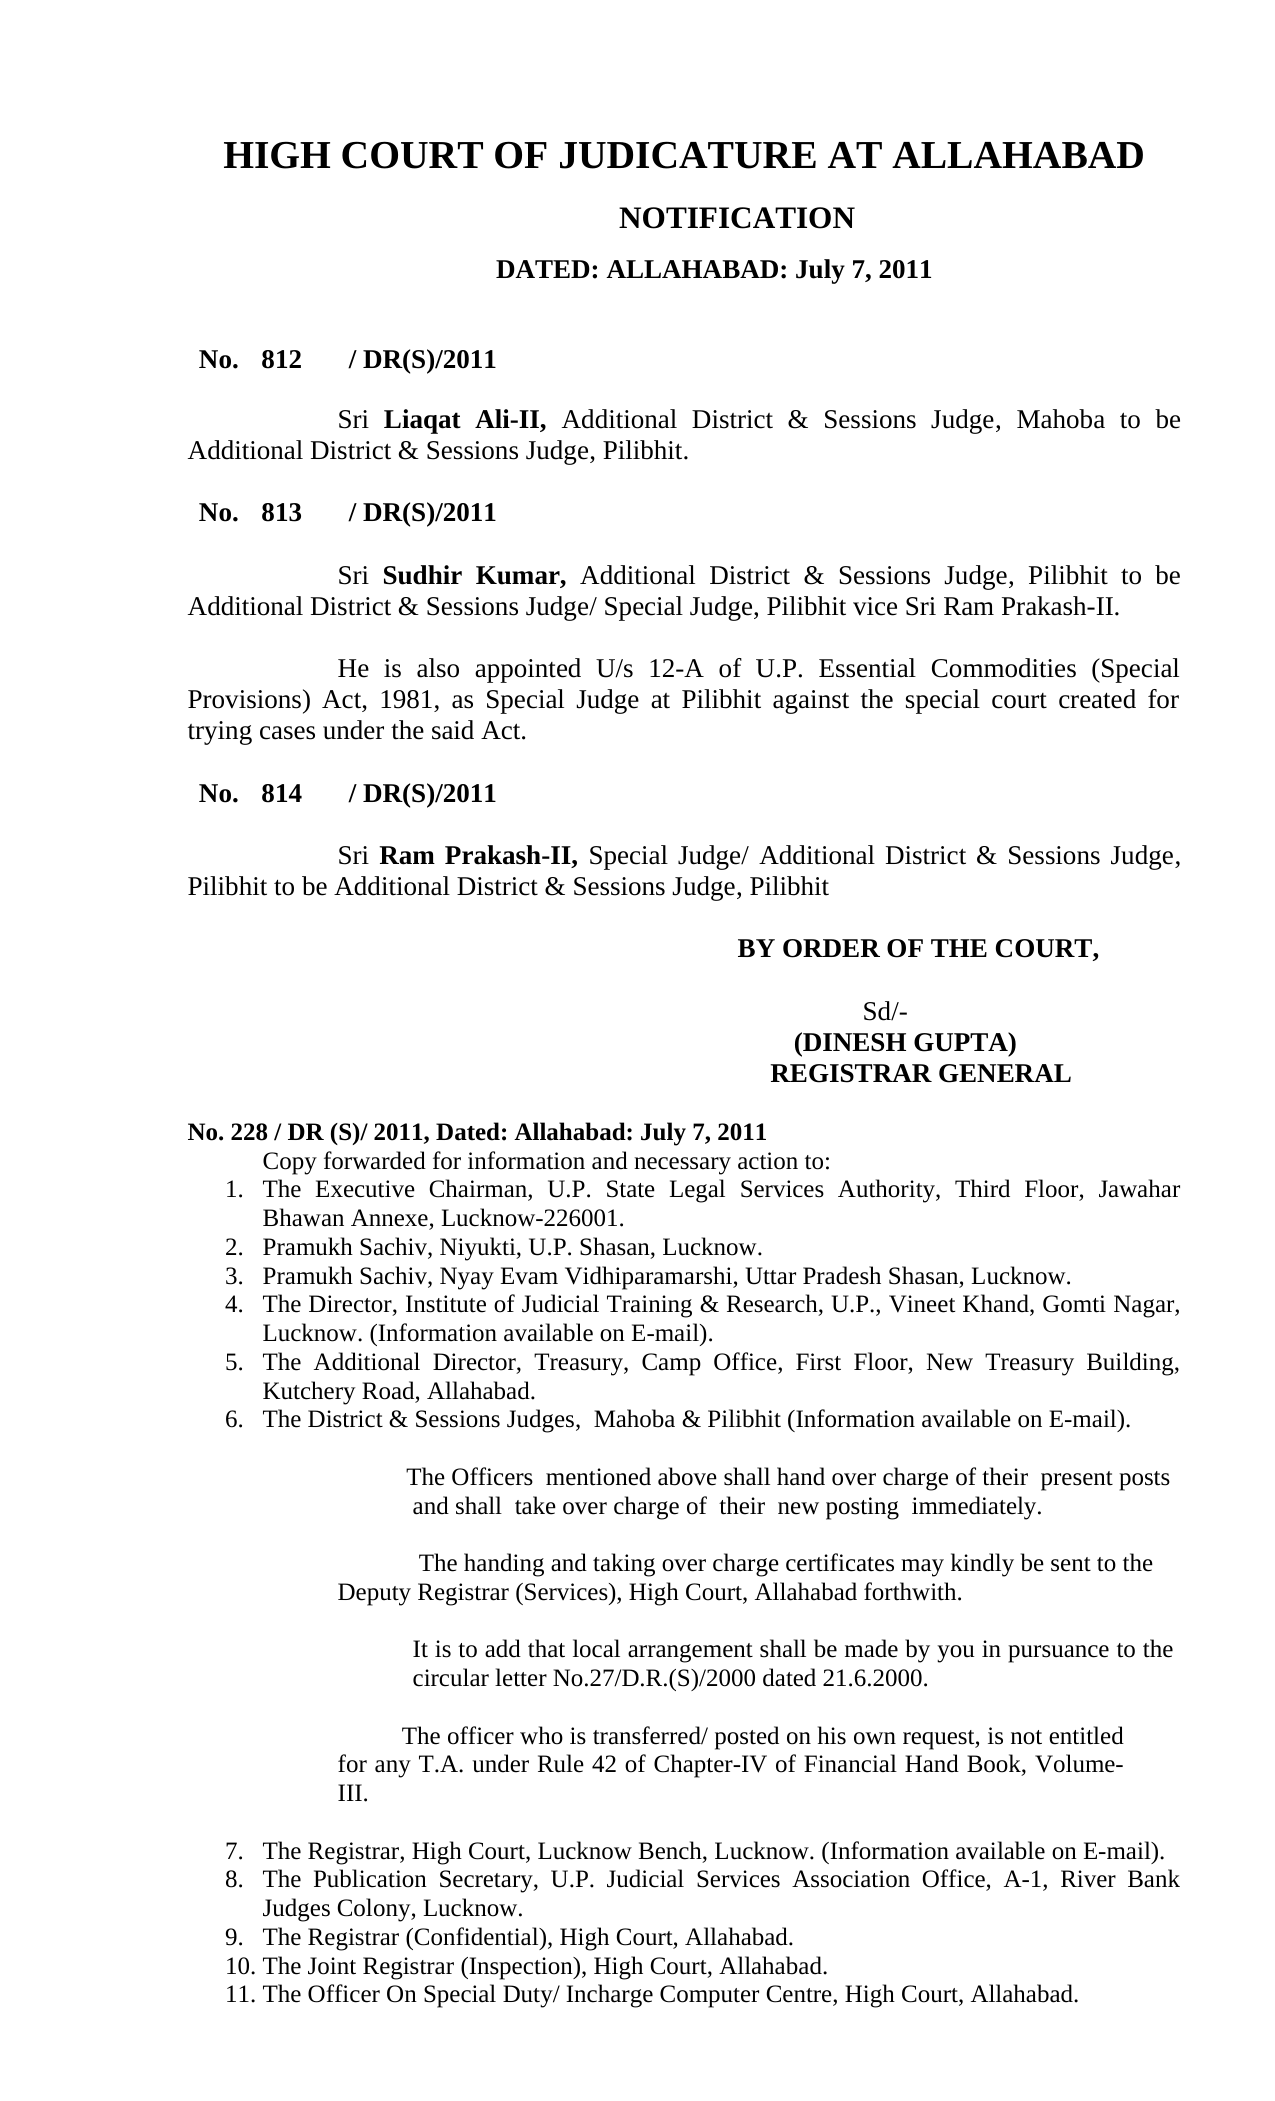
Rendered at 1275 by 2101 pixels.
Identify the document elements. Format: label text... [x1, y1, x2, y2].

list It is to add that local arrangement shall be made by you in pursuance to the circular letter No.27/D.R.(S)/2000 dated 21.6.2000. [187, 1634, 1181, 1692]
text Sri Sudhir Kumar, Additional District & Sessions Judge, Pilibhit to be Additional District & Sessions Judge/ Special Judge, Pilibhit vice Sri Ram Prakash-II. [187, 559, 1181, 621]
text (DINESH GUPTA) [187, 1026, 1183, 1057]
table_header / DR(S)/2011 [338, 343, 737, 403]
table_header [338, 901, 737, 932]
text Sri Ram Prakash-II, Special Judge/ Additional District & Sessions Judge, Pilibhit to be Additional District & Sessions Judge, Pilibhit [187, 839, 1181, 901]
list The Publication Secretary, U.P. Judicial Services Association Office, A-1, River Bank Judges Colony, Lucknow. [225, 1864, 1181, 1922]
subtitle NOTIFICATION [187, 199, 1181, 235]
text BY ORDER OF THE COURT, [187, 932, 1181, 964]
table_header [250, 901, 337, 932]
table_header / DR(S)/2011 [338, 496, 737, 559]
table_header No. [188, 777, 250, 839]
text Sd/- [712, 995, 1181, 1026]
list The Additional Director, Treasury, Camp Office, First Floor, New Treasury Building, Kutchery Road, Allahabad. [225, 1347, 1181, 1404]
list The officer who is transferred/ posted on his own request, is not entitled for any T.A. under Rule 42 of Chapter-IV of Financial Hand Book, Volume-III. [300, 1721, 1125, 1807]
list The Officer On Special Duty/ Incharge Computer Centre, High Court, Allahabad. [225, 1979, 1181, 2008]
table_header / DR(S)/2011 [338, 777, 737, 839]
list The District & Sessions Judges, Mahoba & Pilibhit (Information available on E-mail). [225, 1404, 1181, 1433]
text He is also appointed U/s 12-A of U.P. Essential Commodities (Special Provisions) Act, 1981, as Special Judge at Pilibhit against the special court created for trying cases under the said Act. [187, 652, 1181, 746]
text HIGH COURT OF JUDICATURE AT ALLAHABAD [187, 131, 1181, 177]
subtitle DATED: ALLAHABAD: July 7, 2011 [187, 253, 1181, 284]
list The Joint Registrar (Inspection), High Court, Allahabad. [225, 1951, 1181, 1979]
list The Officers mentioned above shall hand over charge of their present posts and shall take over charge of their new posting immediately. [187, 1462, 1181, 1519]
list The Director, Institute of Judicial Training & Research, U.P., Vineet Khand, Gomti Nagar, Lucknow. (Information available on E-mail). [225, 1289, 1181, 1347]
table_header 814 [250, 777, 337, 839]
list Pramukh Sachiv, Nyay Evam Vidhiparamarshi, Uttar Pradesh Shasan, Lucknow. [225, 1261, 1181, 1289]
list The Registrar (Confidential), High Court, Allahabad. [225, 1922, 1181, 1951]
text REGISTRAR GENERAL [187, 1057, 1183, 1088]
table_header [188, 901, 250, 932]
text Copy forwarded for information and necessary action to: [187, 1146, 1181, 1174]
text No. 228 / DR (S)/ 2011, Dated: Allahabad: July 7, 2011 [187, 1117, 1181, 1146]
table_header No. [188, 496, 250, 559]
text Sri Liaqat Ali-II, Additional District & Sessions Judge, Mahoba to be Additional District & Sessions Judge, Pilibhit. [187, 403, 1181, 465]
list The Executive Chairman, U.P. State Legal Services Authority, Third Floor, Jawahar Bhawan Annexe, Lucknow-226001. [225, 1174, 1181, 1232]
list The Registrar, High Court, Lucknow Bench, Lucknow. (Information available on E-mail). [225, 1836, 1181, 1864]
list Pramukh Sachiv, Niyukti, U.P. Shasan, Lucknow. [225, 1232, 1181, 1261]
list The handing and taking over charge certificates may kindly be sent to the Deputy Registrar (Services), High Court, Allahabad forthwith. [187, 1548, 1181, 1606]
table_header 813 [250, 496, 337, 559]
table_header 812 [250, 343, 337, 403]
table_header No. [188, 343, 250, 403]
